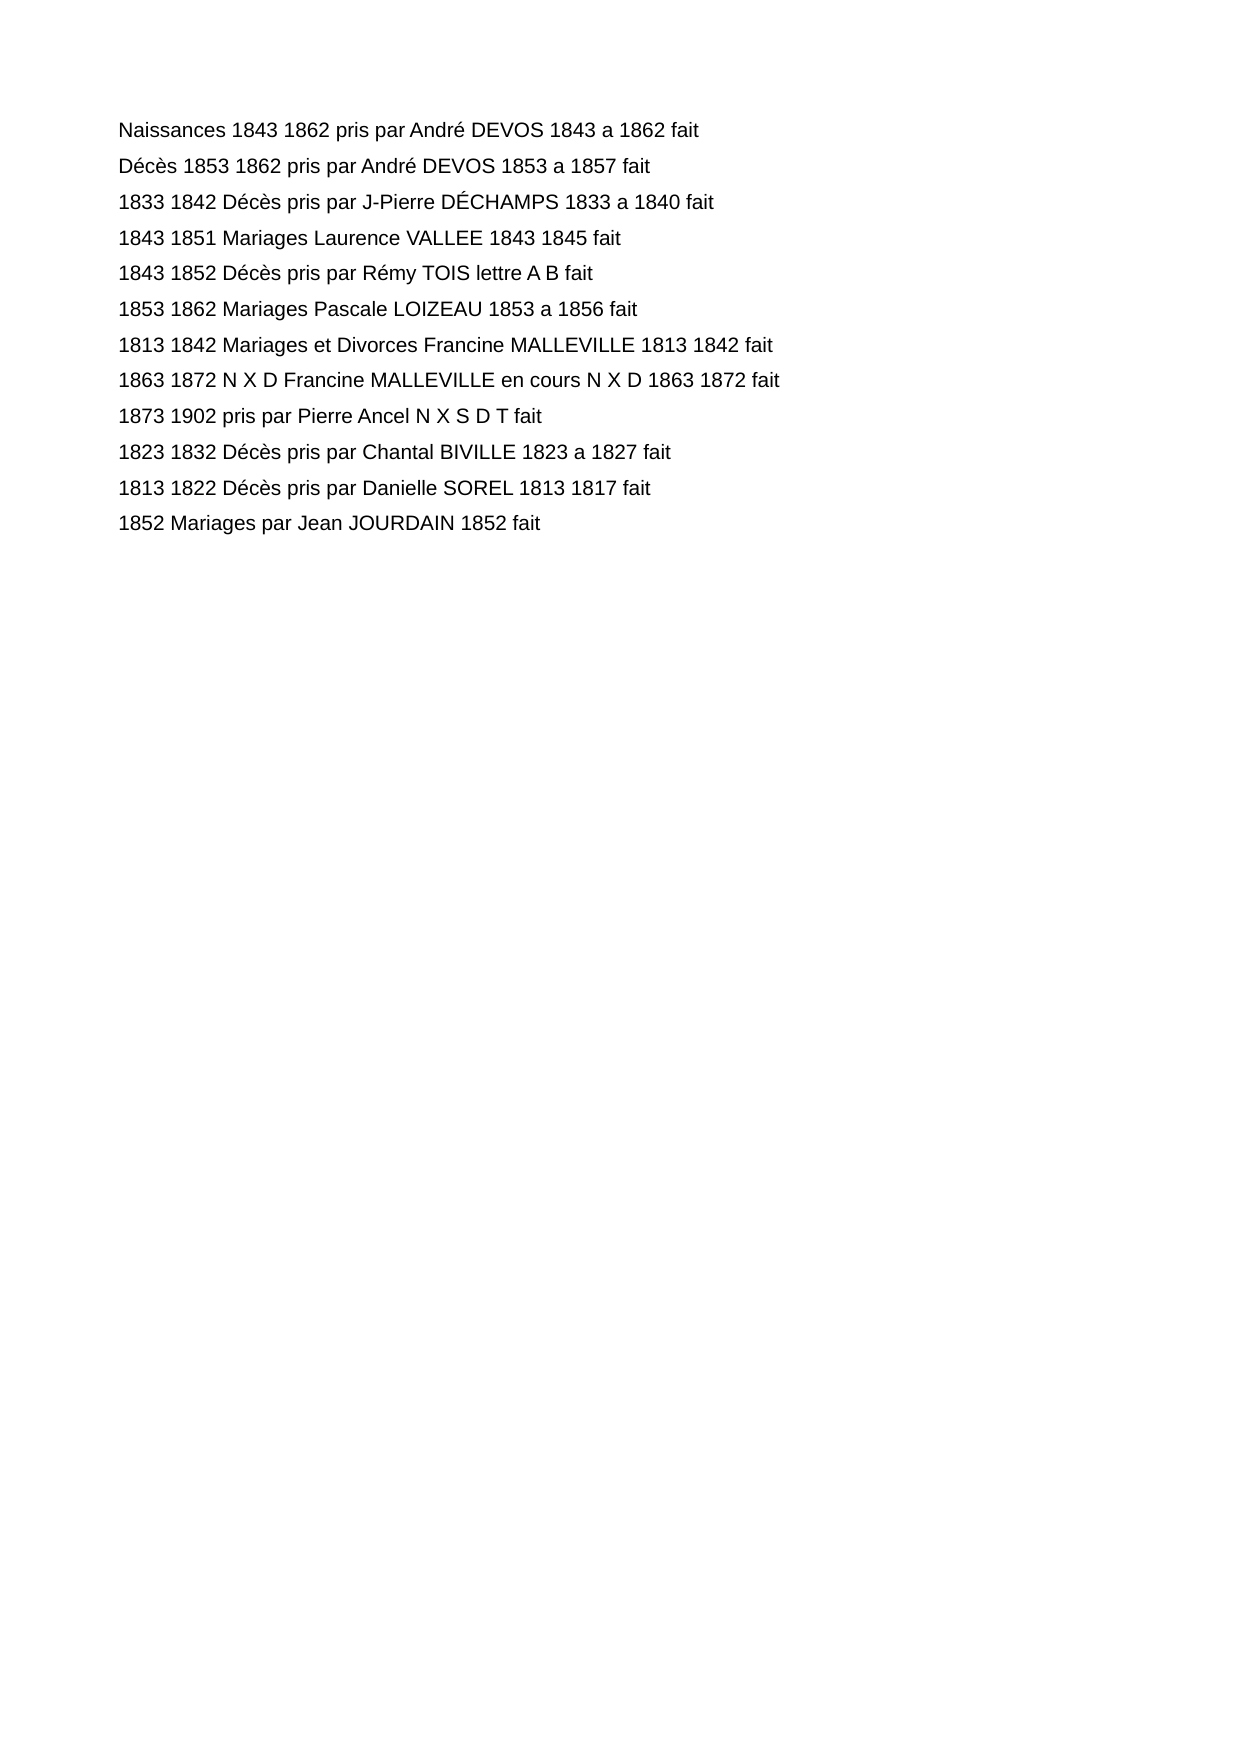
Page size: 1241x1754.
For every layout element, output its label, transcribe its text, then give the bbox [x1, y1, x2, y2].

text 1823 1832 Décès pris par Chantal BIVILLE 1823 a 1827 fait [118, 440, 1122, 464]
text Décès 1853 1862 pris par André DEVOS 1853 a 1857 fait [118, 154, 1122, 178]
text 1843 1851 Mariages Laurence VALLEE 1843 1845 fait [118, 225, 1122, 249]
text 1813 1822 Décès pris par Danielle SOREL 1813 1817 fait [118, 475, 1122, 499]
text 1873 1902 pris par Pierre Ancel N X S D T fait [118, 404, 1122, 428]
text 1813 1842 Mariages et Divorces Francine MALLEVILLE 1813 1842 fait [118, 332, 1122, 356]
text 1843 1852 Décès pris par Rémy TOIS lettre A B fait [118, 261, 1122, 285]
text 1863 1872 N X D Francine MALLEVILLE en cours N X D 1863 1872 fait [118, 368, 1122, 392]
text 1833 1842 Décès pris par J-Pierre DÉCHAMPS 1833 a 1840 fait [118, 189, 1122, 213]
text 1852 Mariages par Jean JOURDAIN 1852 fait [118, 511, 1122, 535]
text Naissances 1843 1862 pris par André DEVOS 1843 a 1862 fait [118, 118, 1122, 142]
text 1853 1862 Mariages Pascale LOIZEAU 1853 a 1856 fait [118, 297, 1122, 321]
